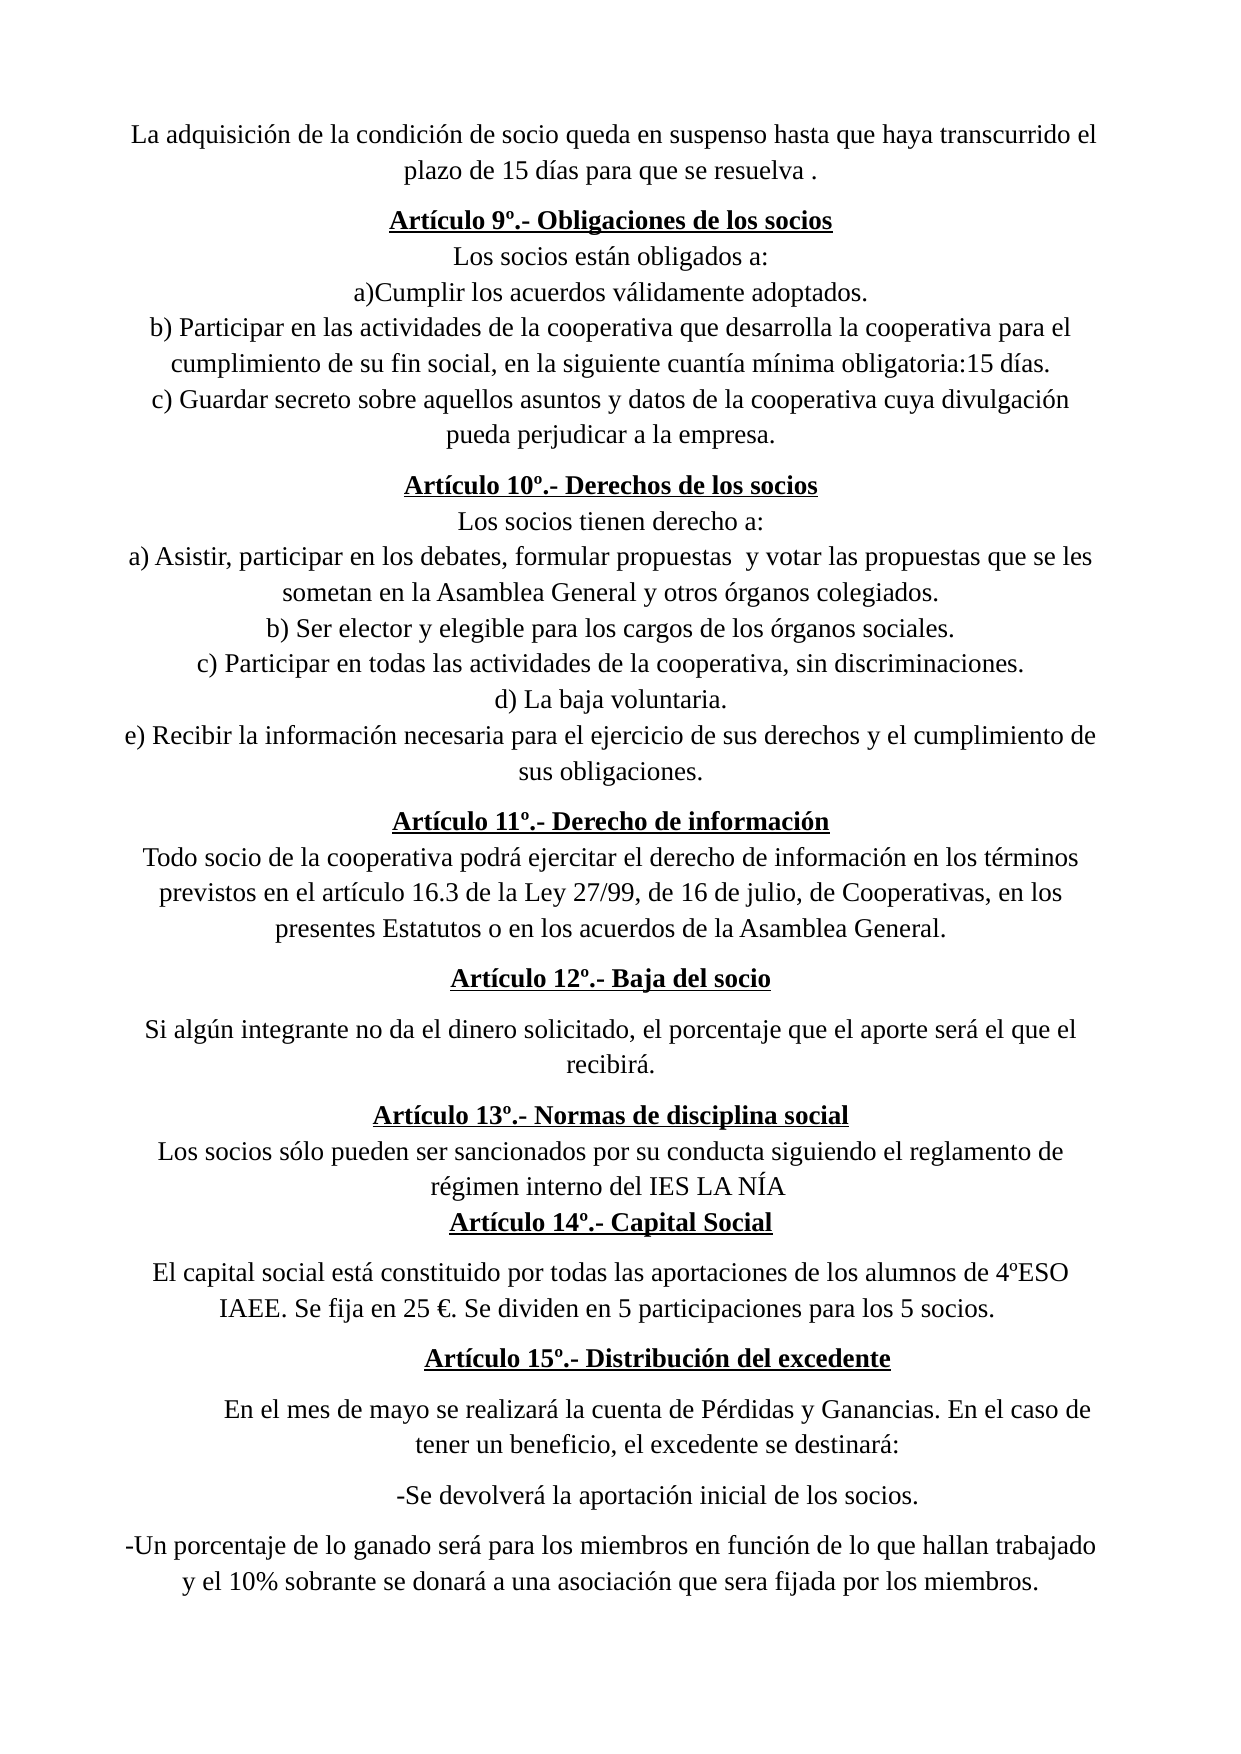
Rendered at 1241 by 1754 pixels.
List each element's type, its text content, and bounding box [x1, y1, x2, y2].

list -Se devolverá la aportación inicial de los socios. [156, 1479, 1122, 1510]
list Artículo 10º.- Derechos de los socios Los socios tienen derecho a: a) Asistir, participar en los debates, formular propuestas y votar las propuestas que se les sometan en la Asamblea General y otros órganos colegiados. b) Ser elector y elegible para los cargos de los órganos sociales. c) Participar en todas las actividades de la cooperativa, sin discriminaciones. d) La baja voluntaria. e) Recibir la información necesaria para el ejercicio de sus derechos y el cumplimiento de sus obligaciones. [118, 469, 1103, 786]
list Artículo 11º.- Derecho de información Todo socio de la cooperativa podrá ejercitar el derecho de información en los términos previstos en el artículo 16.3 de la Ley 27/99, de 16 de julio, de Cooperativas, en los presentes Estatutos o en los acuerdos de la Asamblea General. [118, 805, 1103, 943]
list Artículo 12º.- Baja del socio [118, 962, 1103, 994]
list Artículo 9º.- Obligaciones de los socios Los socios están obligados a: a)Cumplir los acuerdos válidamente adoptados. b) Participar en las actividades de la cooperativa que desarrolla la cooperativa para el cumplimiento de su fin social, en la siguiente cuantía mínima obligatoria:15 días. c) Guardar secreto sobre aquellos asuntos y datos de la cooperativa cuya divulgación pueda perjudicar a la empresa. [118, 204, 1103, 450]
list En el mes de mayo se realizará la cuenta de Pérdidas y Ganancias. En el caso de tener un beneficio, el excedente se destinará: [156, 1393, 1122, 1459]
list Artículo 13º.- Normas de disciplina social Los socios sólo pueden ser sancionados por su conducta siguiendo el reglamento de régimen interno del IES LA NÍA Artículo 14º.- Capital Social [118, 1099, 1103, 1237]
list El capital social está constituido por todas las aportaciones de los alumnos de 4ºESO IAEE. Se fija en 25 €. Se dividen en 5 participaciones para los 5 socios. [118, 1256, 1103, 1323]
list Artículo 15º.- Distribución del excedente [156, 1342, 1122, 1373]
list -Un porcentaje de lo ganado será para los miembros en función de lo que hallan trabajado y el 10% sobrante se donará a una asociación que sera fijada por los miembros. [118, 1529, 1103, 1596]
list Si algún integrante no da el dinero solicitado, el porcentaje que el aporte será el que el recibirá. [118, 1013, 1103, 1080]
list La adquisición de la condición de socio queda en suspenso hasta que haya transcurrido el plazo de 15 días para que se resuelva . [118, 118, 1103, 185]
